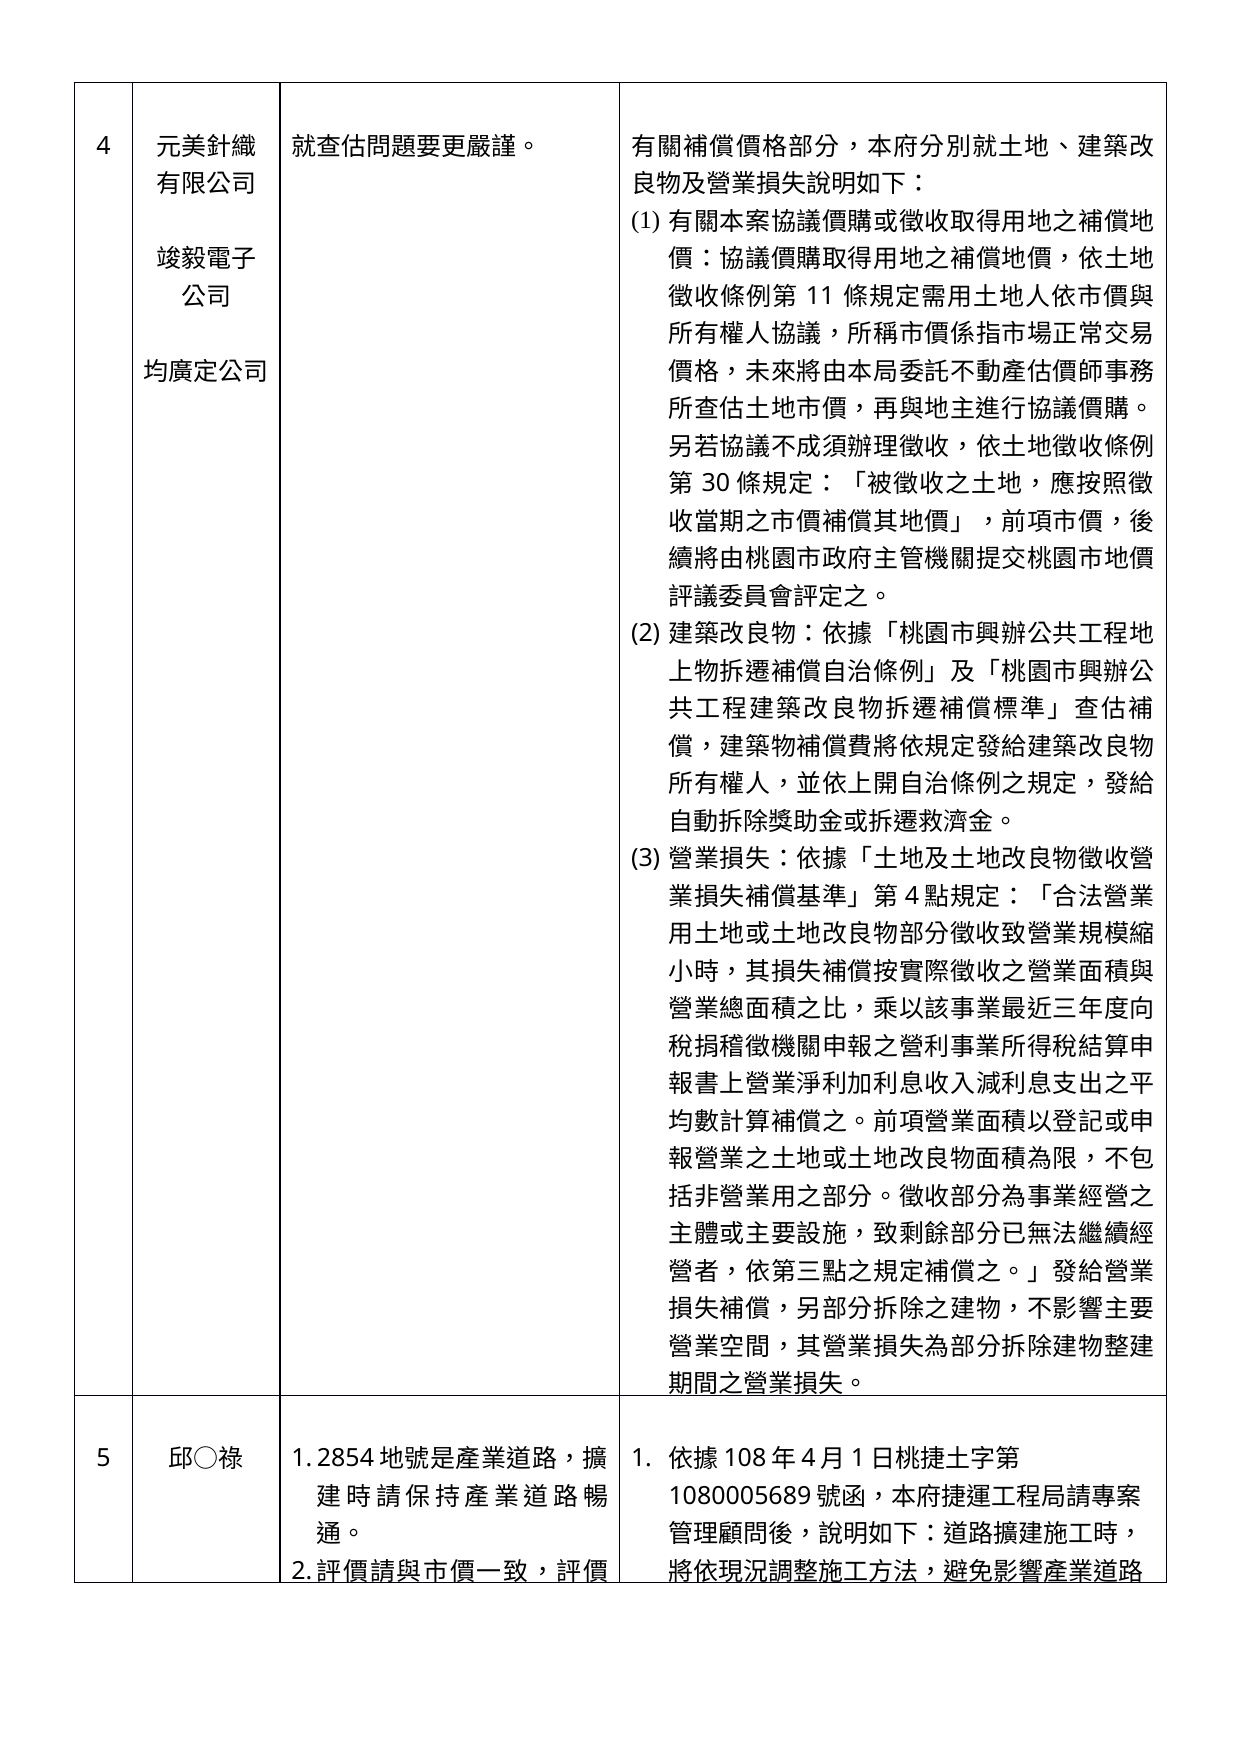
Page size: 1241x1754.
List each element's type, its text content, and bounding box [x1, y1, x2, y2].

table_cell 就查估問題要更嚴謹。 [281, 83, 619, 1394]
table_cell 元美針織 有限公司 竣毅電子 公司 均廣定公司 [133, 83, 279, 1394]
table_cell 有關補償價格部分，本府分別就土地、建築改良物及營業損失說明如下： 有關本案協議價購或徵收取得用地之補償地價：協議價購取得用地之補償地價，依土地徵收條例第 11 條規定需用土地人依市價與所有權人協議，所稱市價係指市場正常交易價格，未來將由本局委託不動產估價師事務所查估土地市價，再與地主進行協議價購。另若協議不成須辦理徵收，依土地徵收條例第 30條規定：「被徵收之土地，應按照徵收當期之市價補償其地價」，前項市價，後續將由桃園市政府主管機關提交桃園市地價評議委員會評定之。 建築改良物：依據「桃園市興辦公共工程地上物拆遷補償自治條例」及「桃園市興辦公共工程建築改良物拆遷補償標準」查估補償，建築物補償費將依規定發給建築改良物所有權人，並依上開自治條例之規定，發給自動拆除獎助金或拆遷救濟金。 營業損失：依據「土地及土地改良物徵收營業損失補償基準」第4點規定：「合法營業用土地或土地改良物部分徵收致營業規模縮小時，其損失補償按實際徵收之營業面積與營業總面積之比，乘以該事業最近三年度向稅捐稽徵機關申報之營利事業所得稅結算申報書上營業淨利加利息收入減利息支出之平均數計算補償之。前項營業面積以登記或申報營業之土地或土地改良物面積為限，不包括非營業用之部分。徵收部分為事業經營之主體或主要設施，致剩餘部分已無法繼續經營者，依第三點之規定補償之。」發給營業損失補償，另部分拆除之建物，不影響主要營業空間，其營業損失為部分拆除建物整建期間之營業損失。 [620, 83, 1166, 1394]
table_cell 5 [75, 1396, 132, 1582]
table_cell 4 [75, 83, 132, 1394]
table_cell 依據108年4月1日桃捷土字第1080005689號函，本府捷運工程局請專案管理顧問後，說明如下：道路擴建施工時，將依現況調整施工方法，避免影響產業道路暢通。 有關臺端所提供之交易案例，可於協議價購會時提供廠商參考。另有關本案協議價購或徵收取得用地之補償地價：協議價購取得用地之補償地價，依土地徵收條例第 11 條規定需用土地人依市價與所有權人協議，所稱市價係指市場正常交易價格，未來將由本局委託不動產估價師事務所查估土地市價，再與地主進行協議價購。另若協議不成須辦理徵收，依土地徵收條例第 30條規定：「被徵收之土地，應按照徵收當期之市價補償其地價」，前項市價，後續將由桃園市政府主管機關提交桃園市地價評議委員會評定之。 [620, 1396, 1166, 1582]
table_cell 2854地號是產業道路，擴建時請保持產業道路暢通。 評價請與市價一致，評價區域也選附近之交易，最近交易是6萬元/坪 ，提供參考。 [281, 1396, 619, 1582]
table_cell 邱○祿 [133, 1396, 279, 1582]
